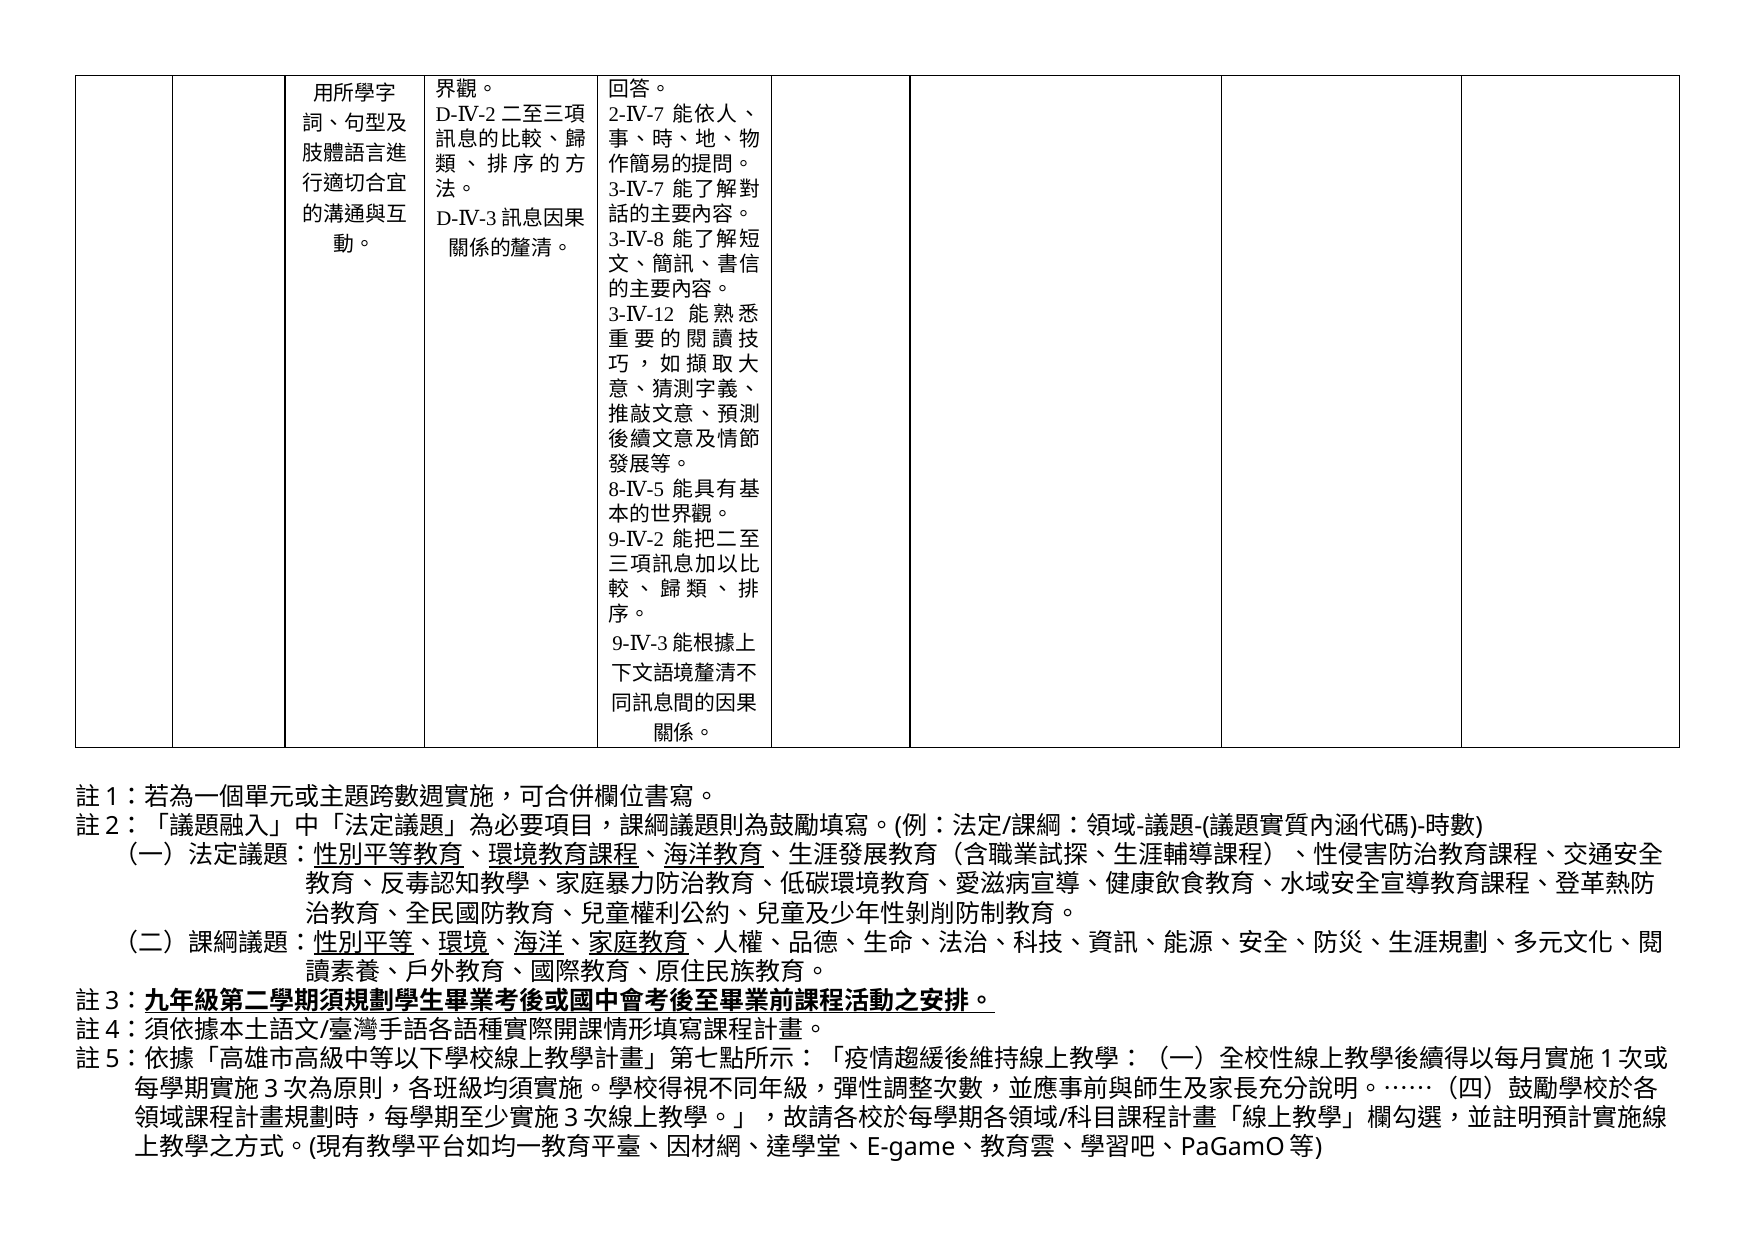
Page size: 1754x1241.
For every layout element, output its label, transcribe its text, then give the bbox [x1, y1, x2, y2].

table_cell [1222, 76, 1461, 747]
text （一）法定議題：性別平等教育、環境教育課程、海洋教育、生涯發展教育（含職業試探、生涯輔導課程）、性侵害防治教育課程、交通安全教育、反毒認知教學、家庭暴力防治教育、低碳環境教育、愛滋病宣導、健康飲食教育、水域安全宣導教育課程、登革熱防治教育、全民國防教育、兒童權利公約、兒童及少年性剝削防制教育。 [113, 840, 1679, 928]
table_cell 界觀。 D-Ⅳ-2 二至三項訊息的比較、歸類、排序的方法。 D-Ⅳ-3 訊息因果關係的釐清。 [425, 76, 597, 747]
table_cell [1462, 76, 1679, 747]
table_cell 回答。 2-Ⅳ-7 能依人、事、時、地、物作簡易的提問。 3-Ⅳ-7 能了解對話的主要內容。 3-Ⅳ-8 能了解短文、簡訊、書信的主要內容。 3-Ⅳ-12 能熟悉重要的閱讀技巧，如擷取大意、猜測字義、推敲文意、預測後續文意及情節發展等。 8-Ⅳ-5 能具有基本的世界觀。 9-Ⅳ-2 能把二至三項訊息加以比較、歸類、排序。 9-Ⅳ-3 能根據上下文語境釐清不同訊息間的因果關係。 [598, 76, 771, 747]
table_cell 用所學字詞、句型及肢體語言進行適切合宜的溝通與互動。 [286, 76, 424, 747]
text 註2：「議題融入」中「法定議題」為必要項目，課綱議題則為鼓勵填寫。(例：法定/課綱：領域-議題-(議題實質內涵代碼)-時數) [75, 811, 1679, 840]
text 註1：若為一個單元或主題跨數週實施，可合併欄位書寫。 [75, 782, 1679, 811]
text （二）課綱議題：性別平等、環境、海洋、家庭教育、人權、品德、生命、法治、科技、資訊、能源、安全、防災、生涯規劃、多元文化、閱讀素養、戶外教育、國際教育、原住民族教育。 [113, 928, 1679, 986]
table_cell [772, 76, 909, 747]
table_cell [76, 76, 172, 747]
text 註4：須依據本土語文/臺灣手語各語種實際開課情形填寫課程計畫。 [75, 1015, 1679, 1044]
table_cell [173, 76, 284, 747]
text 註5：依據「高雄市高級中等以下學校線上教學計畫」第七點所示：「疫情趨緩後維持線上教學：（一）全校性線上教學後續得以每月實施1次或每學期實施3次為原則，各班級均須實施。學校得視不同年級，彈性調整次數，並應事前與師生及家長充分說明。……（四）鼓勵學校於各領域課程計畫規劃時，每學期至少實施3次線上教學。」，故請各校於每學期各領域/科目課程計畫「線上教學」欄勾選，並註明預計實施線上教學之方式。(現有教學平台如均一教育平臺、因材網、達學堂、E-game、教育雲、學習吧、PaGamO等) [75, 1044, 1679, 1161]
table_cell [911, 76, 1221, 747]
text 註3：九年級第二學期須規劃學生畢業考後或國中會考後至畢業前課程活動之安排。 [75, 986, 1679, 1015]
